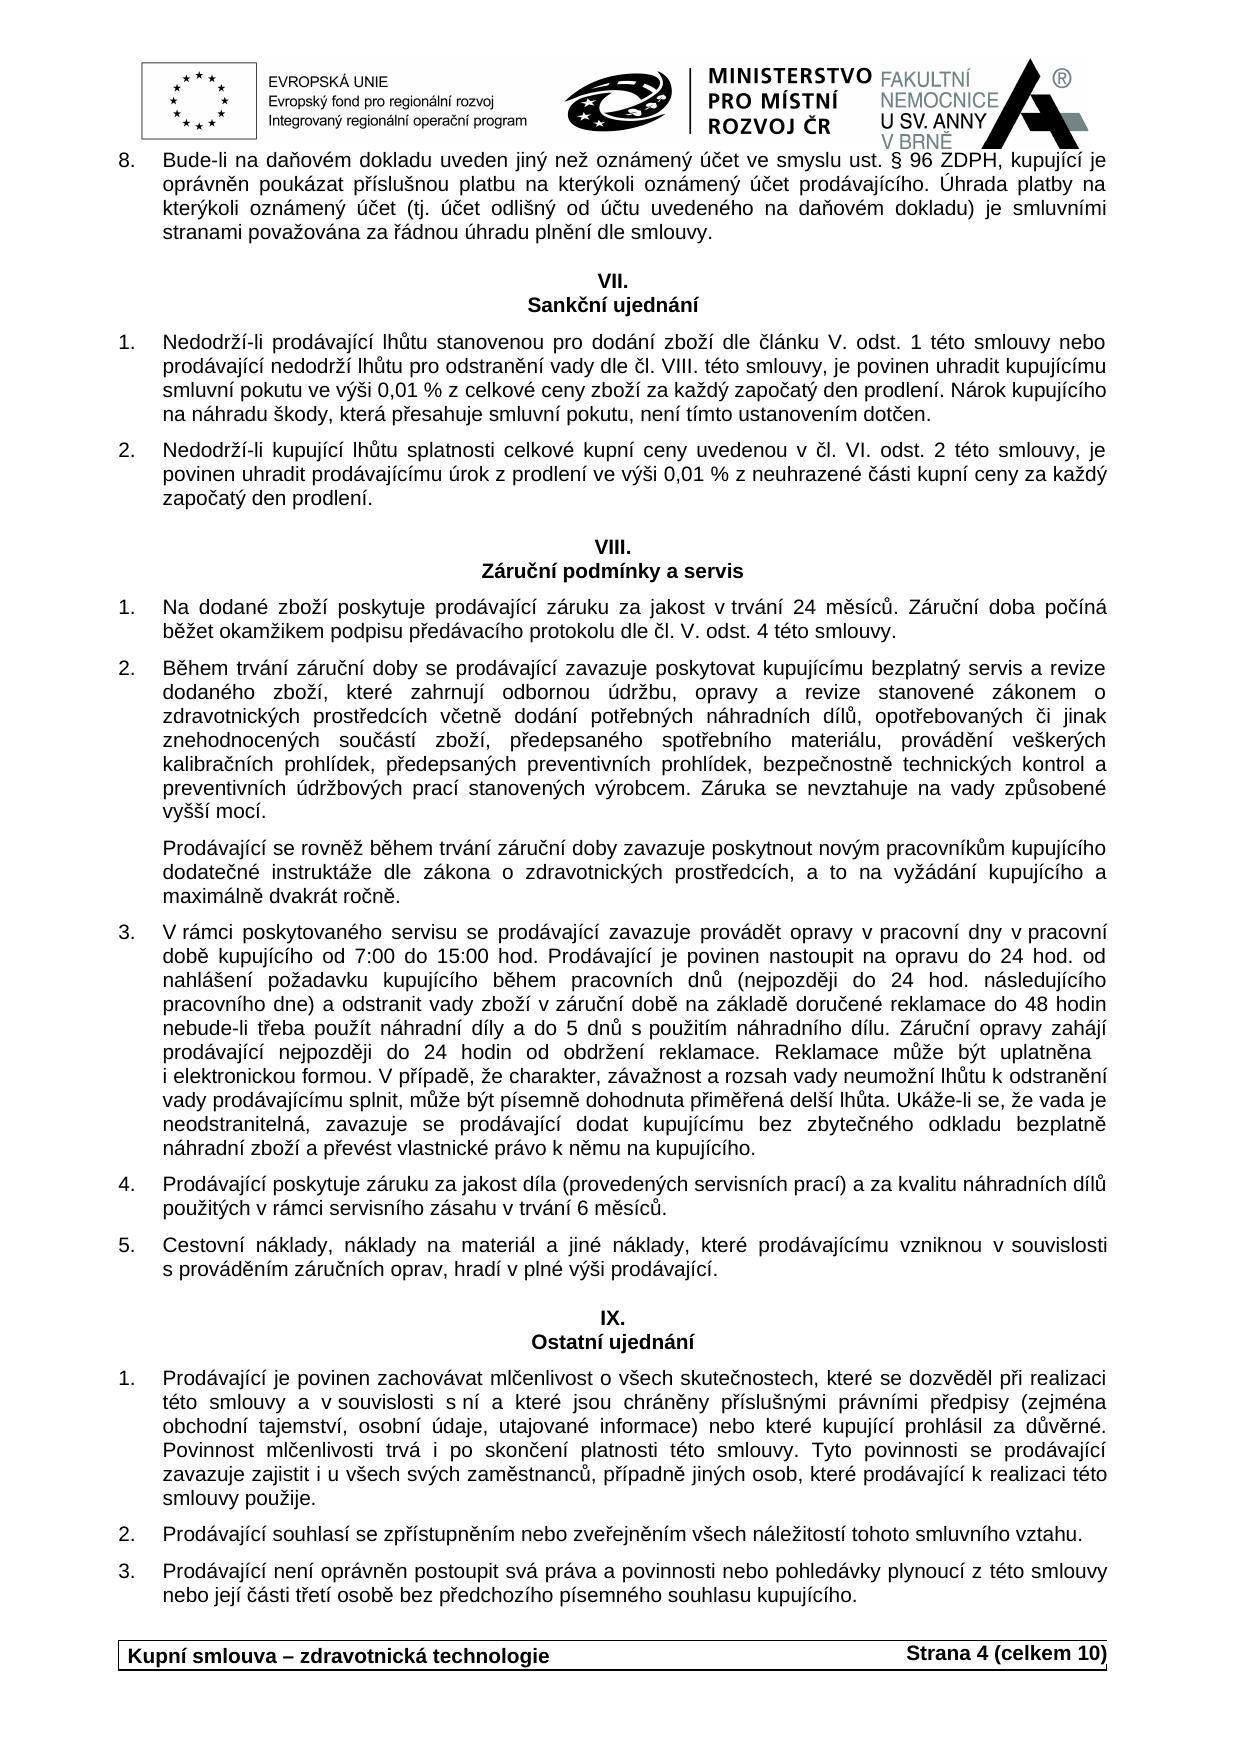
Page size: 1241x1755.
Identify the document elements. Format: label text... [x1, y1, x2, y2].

list Prodávající souhlasí se zpřístupněním nebo zveřejněním všech náležitostí tohoto smluvního vztahu. [118, 1522, 1107, 1546]
text VII. [118, 269, 1107, 293]
list Cestovní náklady, náklady na materiál a jiné náklady, které prodávajícímu vzniknou v souvislosti s prováděním záručních oprav, hradí v plné výši prodávající. [118, 1233, 1107, 1281]
subtitle Záruční podmínky a servis [118, 559, 1107, 583]
text Ostatní ujednání [118, 1329, 1107, 1353]
list Během trvání záruční doby se prodávající zavazuje poskytovat kupujícímu bezplatný servis a revize dodaného zboží, které zahrnují odbornou údržbu, opravy a revize stanovené zákonem o zdravotnických prostředcích včetně dodání potřebných náhradních dílů, opotřebovaných či jinak znehodnocených součástí zboží, předepsaného spotřebního materiálu, provádění veškerých kalibračních prohlídek, předepsaných preventivních prohlídek, bezpečnostně technických kontrol a preventivních údržbových prací stanovených výrobcem. Záruka se nevztahuje na vady způsobené vyšší mocí. [118, 656, 1107, 823]
list Prodávající není oprávněn postoupit svá práva a povinnosti nebo pohledávky plynoucí z této smlouvy nebo její části třetí osobě bez předchozího písemného souhlasu kupujícího. [118, 1559, 1107, 1607]
list Bude-li na daňovém dokladu uveden jiný než oznámený účet ve smyslu ust. § 96 ZDPH, kupující je oprávněn poukázat příslušnou platbu na kterýkoli oznámený účet prodávajícího. Úhrada platby na kterýkoli oznámený účet (tj. účet odlišný od účtu uvedeného na daňovém dokladu) je smluvními stranami považována za řádnou úhradu plnění dle smlouvy. [118, 148, 1107, 244]
subtitle Sankční ujednání [118, 293, 1107, 317]
text VIII. [118, 535, 1107, 559]
list Na dodané zboží poskytuje prodávající záruku za jakost v trvání 24 měsíců. Záruční doba počíná běžet okamžikem podpisu předávacího protokolu dle čl. V. odst. 4 této smlouvy. [118, 595, 1107, 643]
list Prodávající poskytuje záruku za jakost díla (provedených servisních prací) a za kvalitu náhradních dílů použitých v rámci servisního zásahu v trvání 6 měsíců. [118, 1172, 1107, 1220]
text IX. [118, 1306, 1107, 1329]
list Prodávající je povinen zachovávat mlčenlivost o všech skutečnostech, které se dozvěděl při realizaci této smlouvy a v souvislosti s ní a které jsou chráněny příslušnými právními předpisy (zejména obchodní tajemství, osobní údaje, utajované informace) nebo které kupující prohlásil za důvěrné. Povinnost mlčenlivosti trvá i po skončení platnosti této smlouvy. Tyto povinnosti se prodávající zavazuje zajistit i u všech svých zaměstnanců, případně jiných osob, které prodávající k realizaci této smlouvy použije. [118, 1366, 1107, 1510]
list Nedodrží-li kupující lhůtu splatnosti celkové kupní ceny uvedenou v čl. VI. odst. 2 této smlouvy, je povinen uhradit prodávajícímu úrok z prodlení ve výši 0,01 % z neuhrazené části kupní ceny za každý započatý den prodlení. [118, 438, 1107, 510]
list V rámci poskytovaného servisu se prodávající zavazuje provádět opravy v pracovní dny v pracovní době kupujícího od 7:00 do 15:00 hod. Prodávající je povinen nastoupit na opravu do 24 hod. od nahlášení požadavku kupujícího během pracovních dnů (nejpozději do 24 hod. následujícího pracovního dne) a odstranit vady zboží v záruční době na základě doručené reklamace do 48 hodin nebude-li třeba použít náhradní díly a do 5 dnů s použitím náhradního dílu. Záruční opravy zahájí prodávající nejpozději do 24 hodin od obdržení reklamace. Reklamace může být uplatněna i elektronickou formou. V případě, že charakter, závažnost a rozsah vady neumožní lhůtu k odstranění vady prodávajícímu splnit, může být písemně dohodnuta přiměřená delší lhůta. Ukáže-li se, že vada je neodstranitelná, zavazuje se prodávající dodat kupujícímu bez zbytečného odkladu bezplatně náhradní zboží a převést vlastnické právo k němu na kupujícího. [118, 920, 1107, 1160]
text Prodávající se rovněž během trvání záruční doby zavazuje poskytnout novým pracovníkům kupujícího dodatečné instruktáže dle zákona o zdravotnických prostředcích, a to na vyžádání kupujícího a maximálně dvakrát ročně. [162, 836, 1107, 908]
list Nedodrží-li prodávající lhůtu stanovenou pro dodání zboží dle článku V. odst. 1 této smlouvy nebo prodávající nedodrží lhůtu pro odstranění vady dle čl. VIII. této smlouvy, je povinen uhradit kupujícímu smluvní pokutu ve výši 0,01 % z celkové ceny zboží za každý započatý den prodlení. Nárok kupujícího na náhradu škody, která přesahuje smluvní pokutu, není tímto ustanovením dotčen. [118, 329, 1107, 425]
